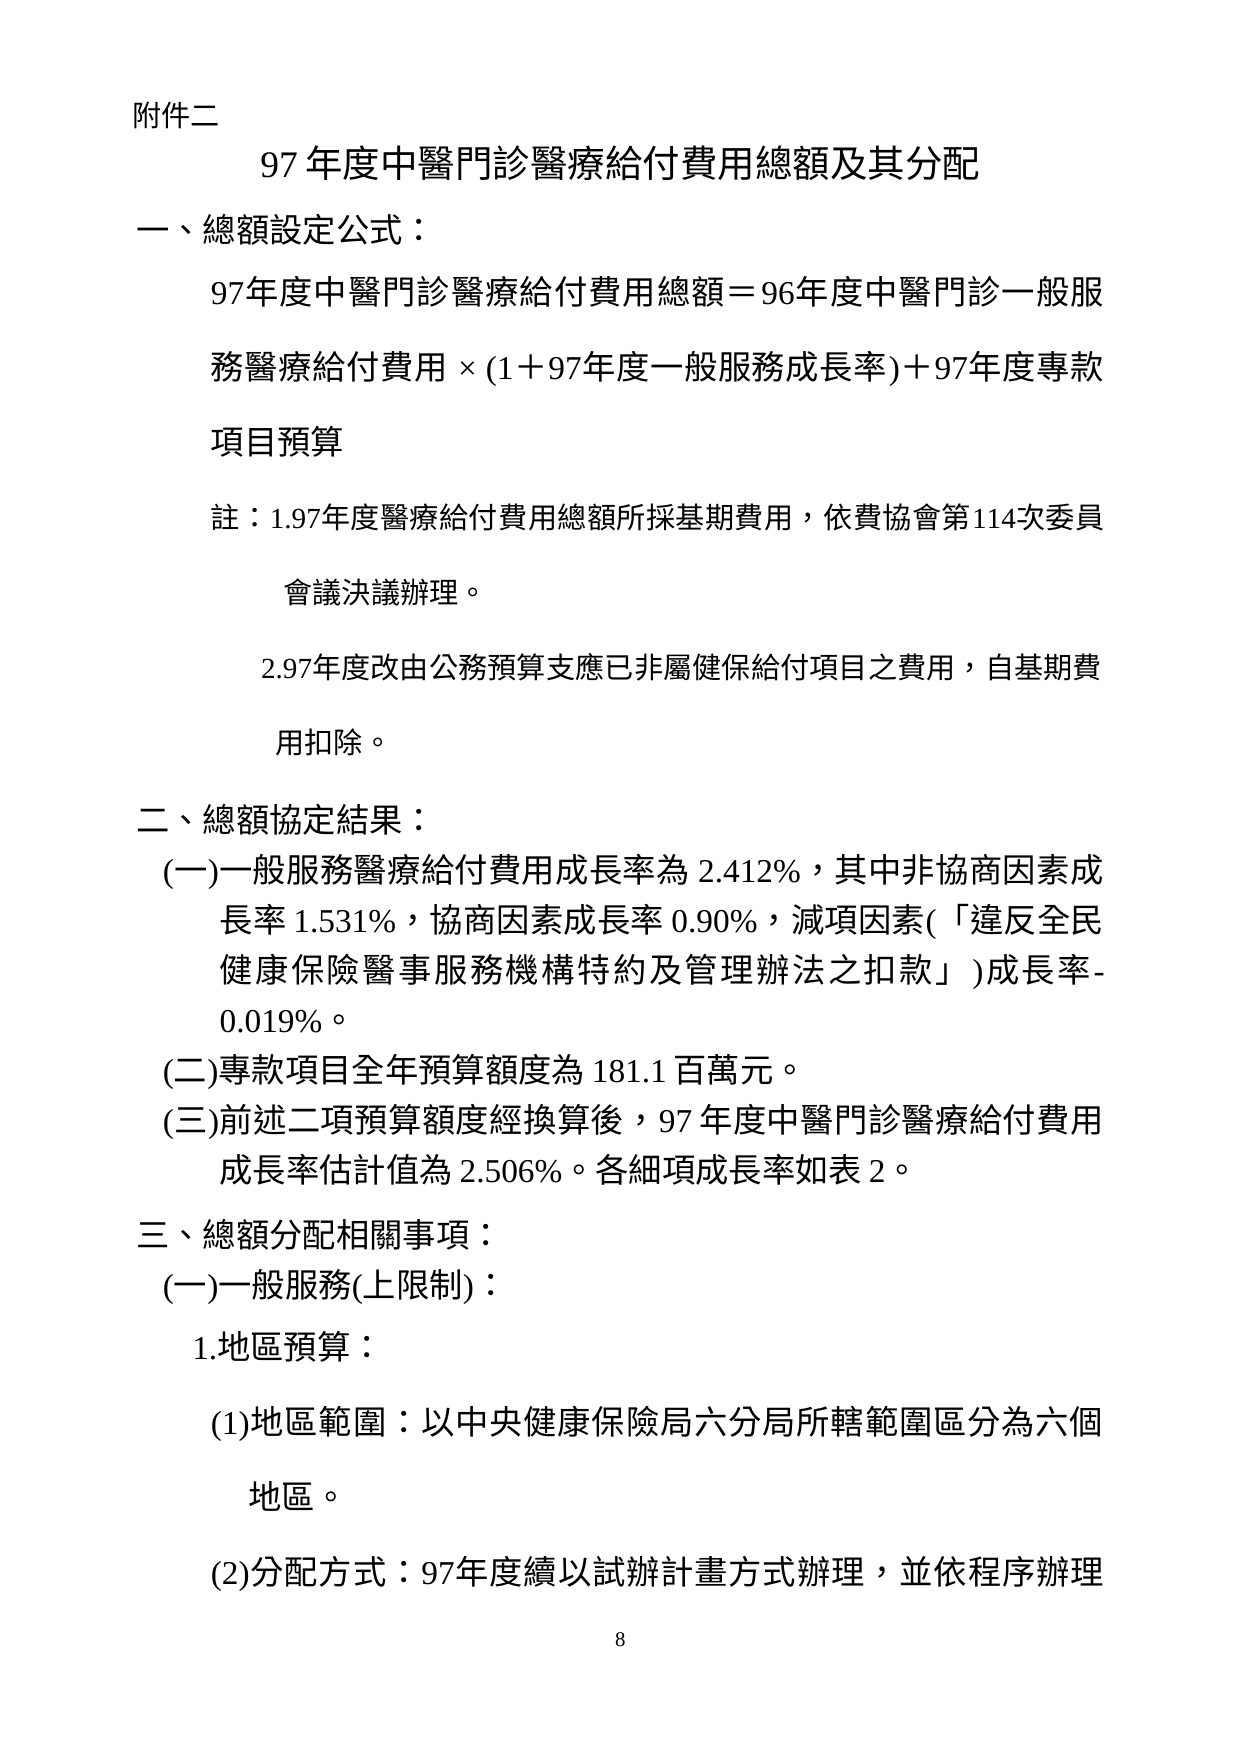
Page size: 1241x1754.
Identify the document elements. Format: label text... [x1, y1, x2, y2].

text 2.97年度改由公務預算支應已非屬健保給付項目之費用，自基期費用扣除。 [261, 628, 1104, 778]
text (一)一般服務醫療給付費用成長率為2.412%，其中非協商因素成長率1.531%，協商因素成長率0.90%，減項因素(「違反全民健康保險醫事服務機構特約及管理辦法之扣款」)成長率-0.019%。 [163, 843, 1104, 1043]
text 1.地區預算： [192, 1308, 1104, 1383]
text (二)專款項目全年預算額度為181.1百萬元。 [163, 1043, 1104, 1093]
text (三)前述二項預算額度經換算後，97年度中醫門診醫療給付費用成長率估計值為2.506%。各細項成長率如表2。 [163, 1093, 1104, 1193]
text (一)一般服務(上限制)： [163, 1258, 1104, 1308]
text (2)分配方式：97年度續以試辦計畫方式辦理，並依程序辦理 [211, 1533, 1104, 1608]
text 註：1.97年度醫療給付費用總額所採基期費用，依費協會第114次委員會議決議辦理。 [210, 478, 1104, 628]
text 97年度中醫門診醫療給付費用總額及其分配 [136, 138, 1104, 188]
text 附件二 [132, 93, 233, 135]
text (1)地區範圍：以中央健康保險局六分局所轄範圍區分為六個地區。 [211, 1383, 1104, 1533]
text 97年度中醫門診醫療給付費用總額＝96年度中醫門診一般服務醫療給付費用 × (1＋97年度一般服務成長率)＋97年度專款項目預算 [211, 253, 1104, 478]
text 三、總額分配相關事項： [136, 1208, 1104, 1258]
text 二、總額協定結果： [136, 793, 1104, 843]
text 一、總額設定公式： [136, 203, 1104, 253]
